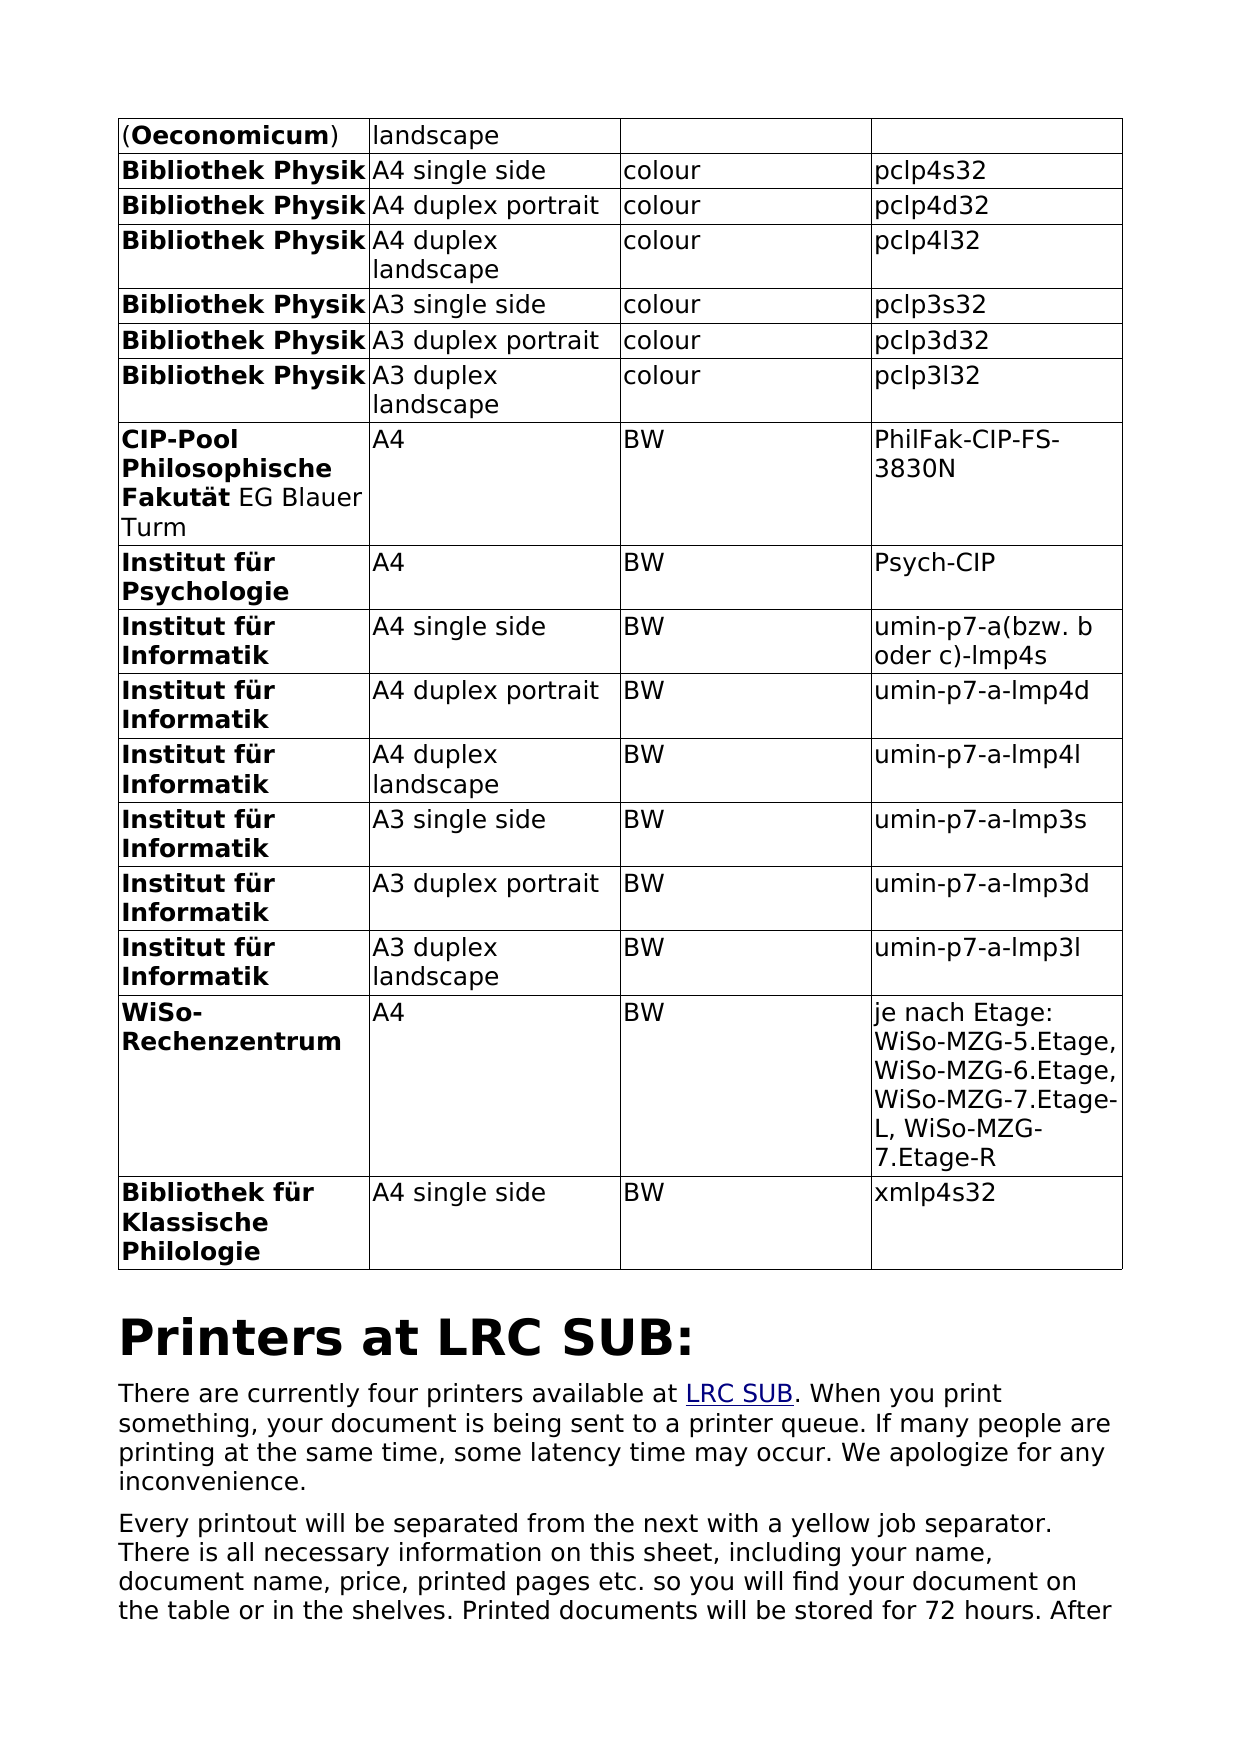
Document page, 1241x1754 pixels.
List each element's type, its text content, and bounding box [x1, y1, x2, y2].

table_cell A4 single side [370, 154, 620, 188]
table_cell umin-p7-a-lmp4d [872, 674, 1122, 738]
table_cell pclp4s32 [872, 154, 1122, 188]
table_cell A3 single side [370, 803, 620, 866]
table_cell BW [621, 423, 871, 545]
table_cell Institut für Informatik [119, 867, 369, 930]
table_cell Bibliothek Physik [119, 225, 369, 288]
table_cell colour [621, 154, 871, 188]
table_cell BW [621, 996, 871, 1176]
table_cell BW [621, 867, 871, 930]
table_cell Institut für Psychologie [119, 546, 369, 609]
table_cell Institut für Informatik [119, 803, 369, 866]
table_cell Bibliothek Physik [119, 359, 369, 422]
table_cell A4 [370, 546, 620, 609]
table_cell Institut für Informatik [119, 739, 369, 802]
table_cell (Oeconomicum) [119, 119, 369, 153]
table_cell Bibliothek für Klassische Philologie [119, 1177, 369, 1269]
table_cell pclp3d32 [872, 324, 1122, 358]
table_cell Institut für Informatik [119, 674, 369, 738]
table_cell je nach Etage: WiSo-MZG-5.Etage, WiSo-MZG-6.Etage, WiSo-MZG-7.Etage-L, WiSo-MZG-7.Etage-R [872, 996, 1122, 1176]
table_cell colour [621, 225, 871, 288]
table_cell BW [621, 803, 871, 866]
table_cell A4 duplex portrait [370, 674, 620, 738]
table_cell Institut für Informatik [119, 931, 369, 995]
table_cell umin-p7-a-lmp4l [872, 739, 1122, 802]
table_cell A4 duplex landscape [370, 739, 620, 802]
table_cell BW [621, 739, 871, 802]
table_cell Bibliothek Physik [119, 324, 369, 358]
subtitle Printers at LRC SUB: [118, 1309, 1122, 1367]
table_cell A4 duplex portrait [370, 189, 620, 223]
table_cell A3 duplex portrait [370, 324, 620, 358]
table_cell colour [621, 189, 871, 223]
table_cell A3 duplex landscape [370, 931, 620, 995]
table_cell WiSo-Rechenzentrum [119, 996, 369, 1176]
table_cell colour [621, 359, 871, 422]
table_cell Bibliothek Physik [119, 189, 369, 223]
text There are currently four printers available at LRC SUB. When you print something, your document is being sent to a printer queue. If many people are printing at the same time, some latency time may occur. We apologize for any inconvenience. [118, 1380, 1122, 1496]
table_cell [872, 119, 1122, 153]
table_cell A3 duplex portrait [370, 867, 620, 930]
text Every printout will be separated from the next with a yellow job separator. There is all necessary information on this sheet, including your name, document name, price, printed pages etc. so you will find your document on the table or in the shelves. Printed documents will be stored for 72 hours. After [118, 1509, 1122, 1626]
table_cell Institut für Informatik [119, 610, 369, 673]
table_cell colour [621, 324, 871, 358]
table_cell BW [621, 610, 871, 673]
table_cell BW [621, 674, 871, 738]
table_cell umin-p7-a-lmp3l [872, 931, 1122, 995]
table_cell pclp3l32 [872, 359, 1122, 422]
table_cell BW [621, 1177, 871, 1269]
table_cell A3 single side [370, 289, 620, 323]
table_cell A4 [370, 423, 620, 545]
table_cell pclp4d32 [872, 189, 1122, 223]
table_cell A4 [370, 996, 620, 1176]
table_cell BW [621, 546, 871, 609]
table_cell Bibliothek Physik [119, 289, 369, 323]
table_cell A4 single side [370, 1177, 620, 1269]
table_cell Psych-CIP [872, 546, 1122, 609]
table_cell umin-p7-a(bzw. b oder c)-lmp4s [872, 610, 1122, 673]
table_cell pclp4l32 [872, 225, 1122, 288]
table_cell xmlp4s32 [872, 1177, 1122, 1269]
table_cell A4 duplex landscape [370, 225, 620, 288]
table_cell PhilFak-CIP-FS-3830N [872, 423, 1122, 545]
table_cell BW [621, 931, 871, 995]
table_cell [621, 119, 871, 153]
table_cell A3 duplex landscape [370, 359, 620, 422]
table_cell CIP-Pool Philosophische Fakutät EG Blauer Turm [119, 423, 369, 545]
table_cell umin-p7-a-lmp3d [872, 867, 1122, 930]
table_cell A4 single side [370, 610, 620, 673]
table_cell Bibliothek Physik [119, 154, 369, 188]
table_cell pclp3s32 [872, 289, 1122, 323]
table_cell colour [621, 289, 871, 323]
table_cell landscape [370, 119, 620, 153]
table_cell umin-p7-a-lmp3s [872, 803, 1122, 866]
